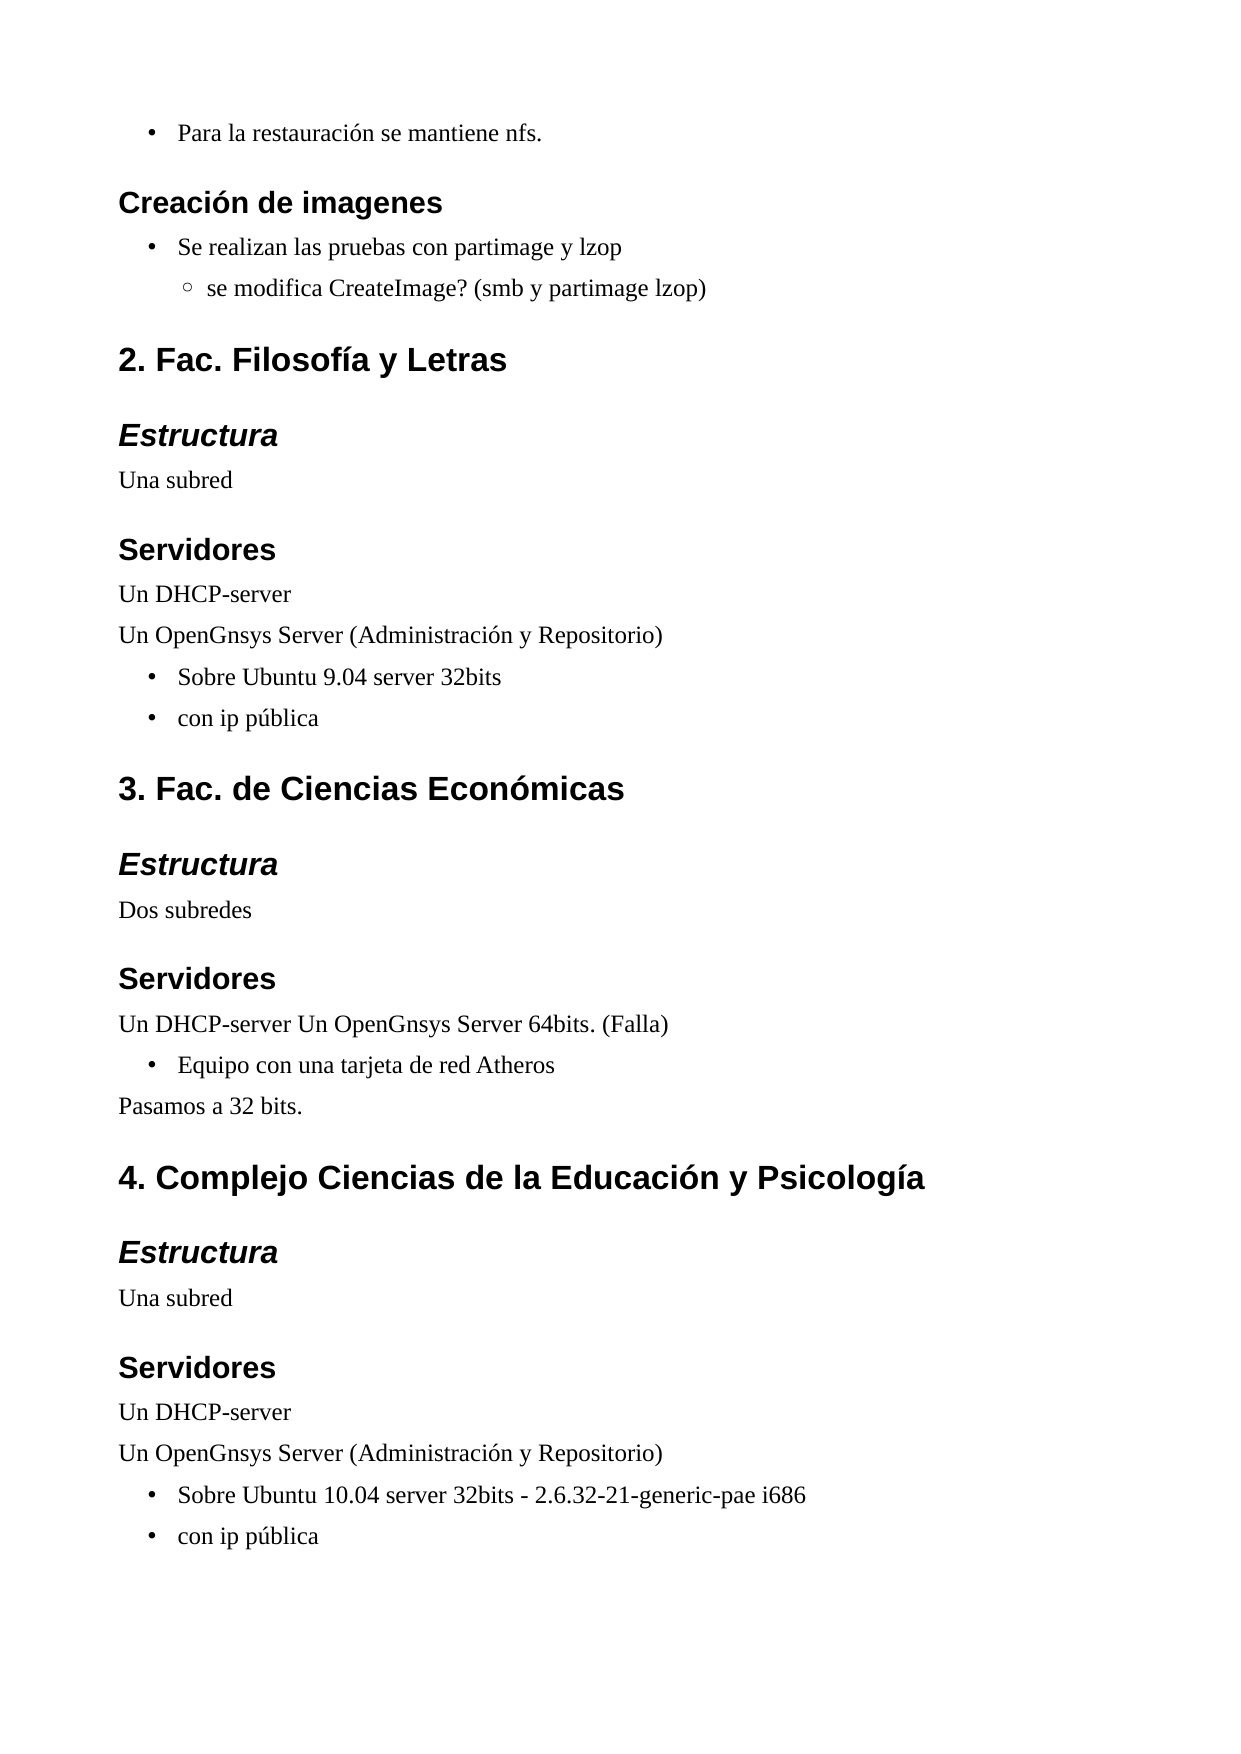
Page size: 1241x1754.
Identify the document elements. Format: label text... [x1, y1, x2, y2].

subtitle 3. Fac. de Ciencias Económicas [118, 769, 1122, 808]
list Sobre Ubuntu 10.04 server 32bits - 2.6.32-21-generic-pae i686 [148, 1480, 1122, 1508]
subtitle Creación de imagenes [118, 184, 1122, 220]
list Se realizan las pruebas con partimage y lzop [148, 232, 1122, 261]
text Pasamos a 32 bits. [118, 1091, 1122, 1120]
list se modifica CreateImage? (smb y partimage lzop) [177, 273, 1122, 302]
subtitle Servidores [118, 531, 1122, 567]
text Un OpenGnsys Server (Administración y Repositorio) [118, 621, 1122, 649]
text Un DHCP-server [118, 1397, 1122, 1426]
text Un DHCP-server [118, 579, 1122, 608]
subtitle Estructura [118, 845, 1122, 882]
text Dos subredes [118, 895, 1122, 923]
subtitle Servidores [118, 1349, 1122, 1385]
text Una subred [118, 465, 1122, 494]
list con ip pública [148, 703, 1122, 732]
list con ip pública [148, 1521, 1122, 1550]
list Para la restauración se mantiene nfs. [148, 118, 1122, 147]
list Equipo con una tarjeta de red Atheros [148, 1050, 1122, 1079]
text Una subred [118, 1283, 1122, 1312]
subtitle 4. Complejo Ciencias de la Educación y Psicología [118, 1158, 1122, 1196]
subtitle Estructura [118, 416, 1122, 453]
subtitle 2. Fac. Filosofía y Letras [118, 340, 1122, 378]
list Sobre Ubuntu 9.04 server 32bits [148, 662, 1122, 691]
subtitle Servidores [118, 961, 1122, 996]
text Un DHCP-server Un OpenGnsys Server 64bits. (Falla) [118, 1009, 1122, 1038]
text Un OpenGnsys Server (Administración y Repositorio) [118, 1438, 1122, 1467]
subtitle Estructura [118, 1234, 1122, 1271]
